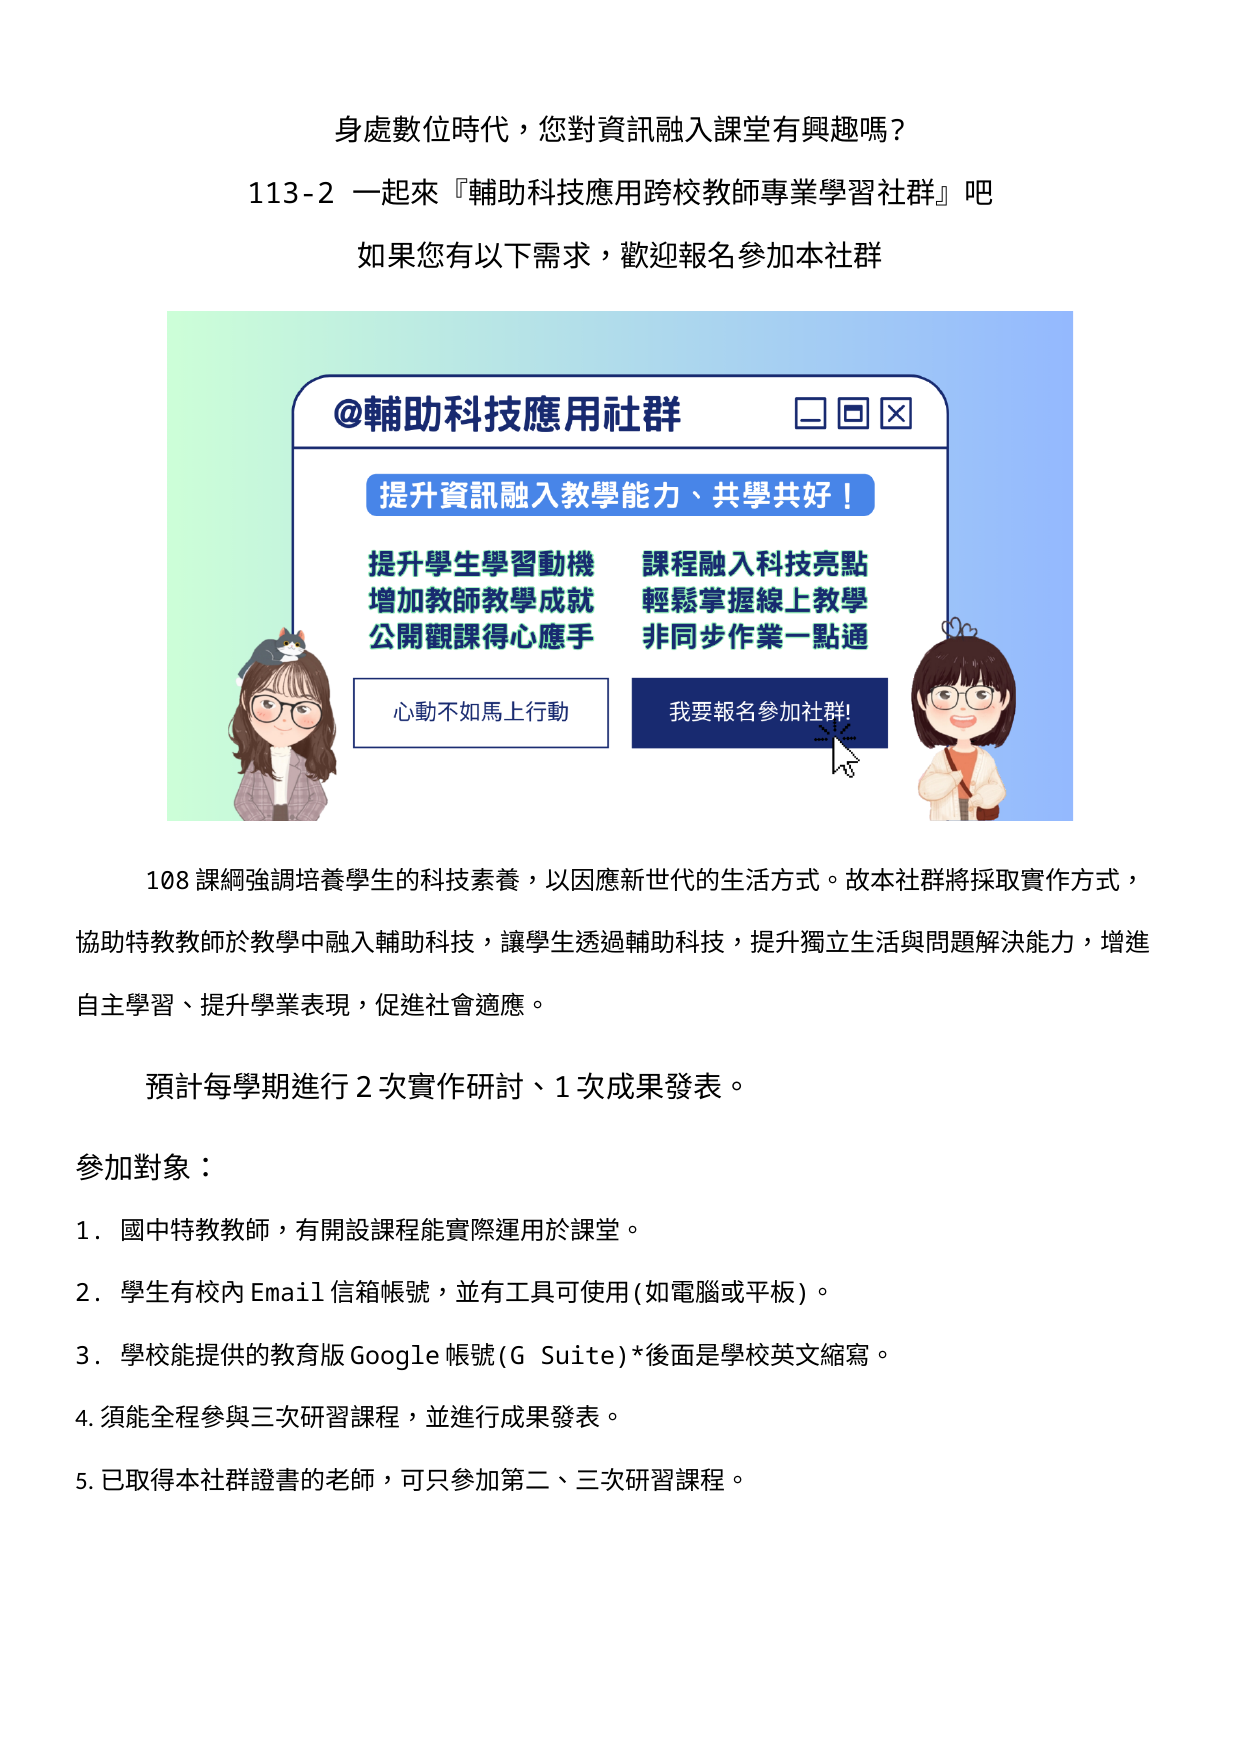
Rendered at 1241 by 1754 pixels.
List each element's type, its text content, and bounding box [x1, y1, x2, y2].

text 身處數位時代，您對資訊融入課堂有興趣嗎? [75, 87, 1165, 149]
text 108課綱強調培養學生的科技素養，以因應新世代的生活方式。故本社群將採取實作方式，協助特教教師於教學中融入輔助科技，讓學生透過輔助科技，提升獨立生活與問題解決能力，增進自主學習、提升學業表現，促進社會適應。 [75, 837, 1165, 1024]
list 已取得本社群證書的老師，可只參加第二、三次研習課程。 [75, 1437, 1200, 1499]
text 113-2 一起來『輔助科技應用跨校教師專業學習社群』吧 [75, 149, 1165, 212]
list 學生有校內Email信箱帳號，並有工具可使用(如電腦或平板)。 [75, 1249, 1165, 1312]
list 須能全程參與三次研習課程，並進行成果發表。 [75, 1374, 1200, 1437]
list 國中特教教師，有開設課程能實際運用於課堂。 [75, 1187, 1165, 1249]
picture [167, 311, 1074, 821]
list 學校能提供的教育版Google帳號(G Suite)*後面是學校英文縮寫。 [75, 1312, 1200, 1374]
text 如果您有以下需求，歡迎報名參加本社群 [75, 212, 1165, 274]
text 參加對象： [75, 1124, 1165, 1187]
text 預計每學期進行2次實作研討、1次成果發表。 [75, 1043, 1165, 1105]
